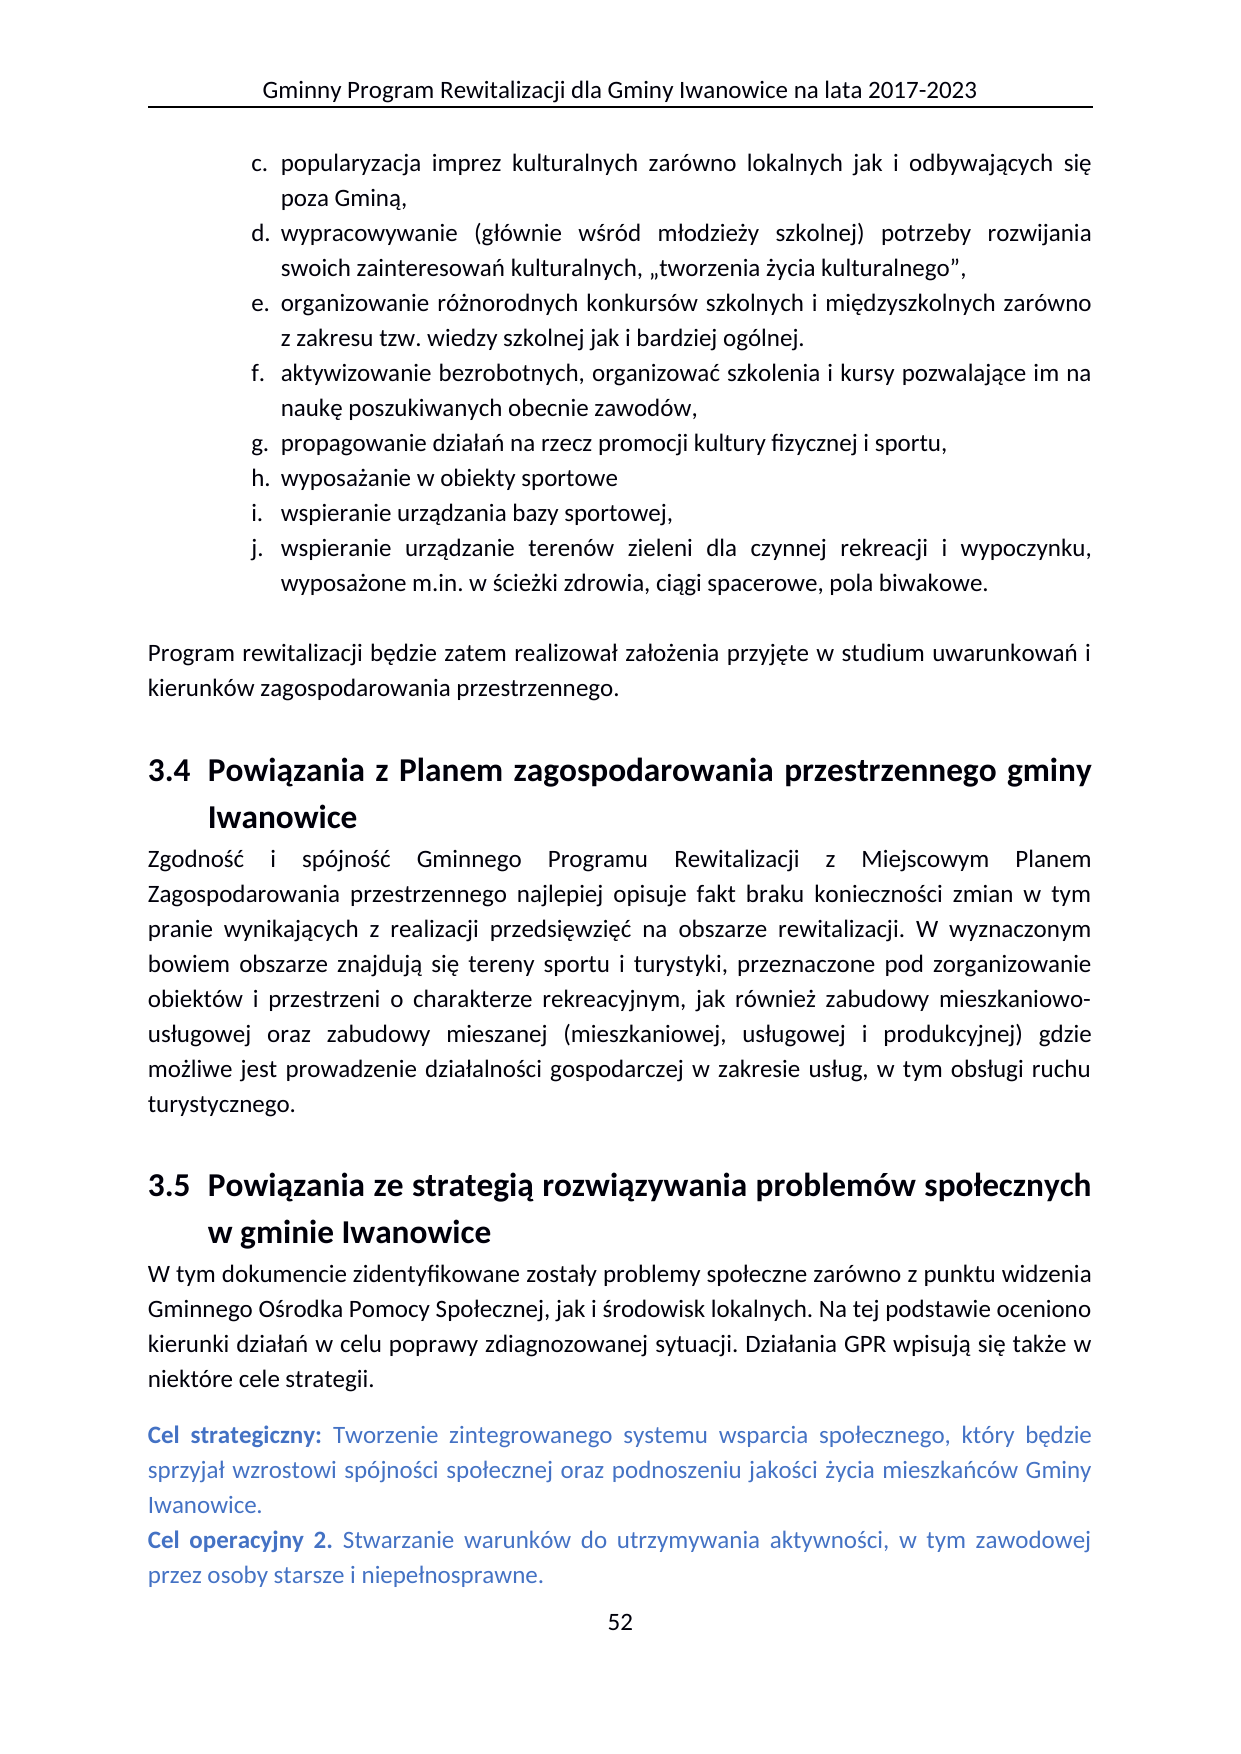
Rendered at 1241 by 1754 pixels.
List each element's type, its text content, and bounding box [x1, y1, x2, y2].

list wspieranie urządzanie terenów zieleni dla czynnej rekreacji i wypoczynku, wyposażone m.in. w ścieżki zdrowia, ciągi spacerowe, pola biwakowe. [251, 533, 1093, 598]
text Zgodność i spójność Gminnego Programu Rewitalizacji z Miejscowym Planem Zagospodarowania przestrzennego najlepiej opisuje fakt braku konieczności zmian w tym pranie wynikających z realizacji przedsięwzięć na obszarze rewitalizacji. W wyznaczonym bowiem obszarze znajdują się tereny sportu i turystyki, przeznaczone pod zorganizowanie obiektów i przestrzeni o charakterze rekreacyjnym, jak również zabudowy mieszkaniowo-usługowej oraz zabudowy mieszanej (mieszkaniowej, usługowej i produkcyjnej) gdzie możliwe jest prowadzenie działalności gospodarczej w zakresie usług, w tym obsługi ruchu turystycznego. [148, 843, 1093, 1118]
subtitle Powiązania ze strategią rozwiązywania problemów społecznych w gminie Iwanowice [148, 1164, 1093, 1252]
text Cel operacyjny 2. Stwarzanie warunków do utrzymywania aktywności, w tym zawodowej przez osoby starsze i niepełnosprawne. [148, 1524, 1093, 1589]
list aktywizowanie bezrobotnych, organizować szkolenia i kursy pozwalające im na naukę poszukiwanych obecnie zawodów, [251, 358, 1093, 423]
list organizowanie różnorodnych konkursów szkolnych i międzyszkolnych zarówno z zakresu tzw. wiedzy szkolnej jak i bardziej ogólnej. [251, 288, 1093, 353]
text Cel strategiczny: Tworzenie zintegrowanego systemu wsparcia społecznego, który będzie sprzyjał wzrostowi spójności społecznej oraz podnoszeniu jakości życia mieszkańców Gminy Iwanowice. [148, 1419, 1093, 1519]
text W tym dokumencie zidentyfikowane zostały problemy społeczne zarówno z punktu widzenia Gminnego Ośrodka Pomocy Społecznej, jak i środowisk lokalnych. Na tej podstawie oceniono kierunki działań w celu poprawy zdiagnozowanej sytuacji. Działania GPR wpisują się także w niektóre cele strategii. [148, 1258, 1093, 1393]
list propagowanie działań na rzecz promocji kultury fizycznej i sportu, [251, 428, 1093, 458]
text Program rewitalizacji będzie zatem realizował założenia przyjęte w studium uwarunkowań i kierunków zagospodarowania przestrzennego. [148, 638, 1093, 703]
list wyposażanie w obiekty sportowe [251, 463, 1093, 493]
list wspieranie urządzania bazy sportowej, [251, 498, 1093, 528]
list wypracowywanie (głównie wśród młodzieży szkolnej) potrzeby rozwijania swoich zainteresowań kulturalnych, „tworzenia życia kulturalnego”, [251, 218, 1093, 283]
subtitle Powiązania z Planem zagospodarowania przestrzennego gminy Iwanowice [148, 749, 1093, 837]
list popularyzacja imprez kulturalnych zarówno lokalnych jak i odbywających się poza Gminą, [251, 148, 1093, 213]
